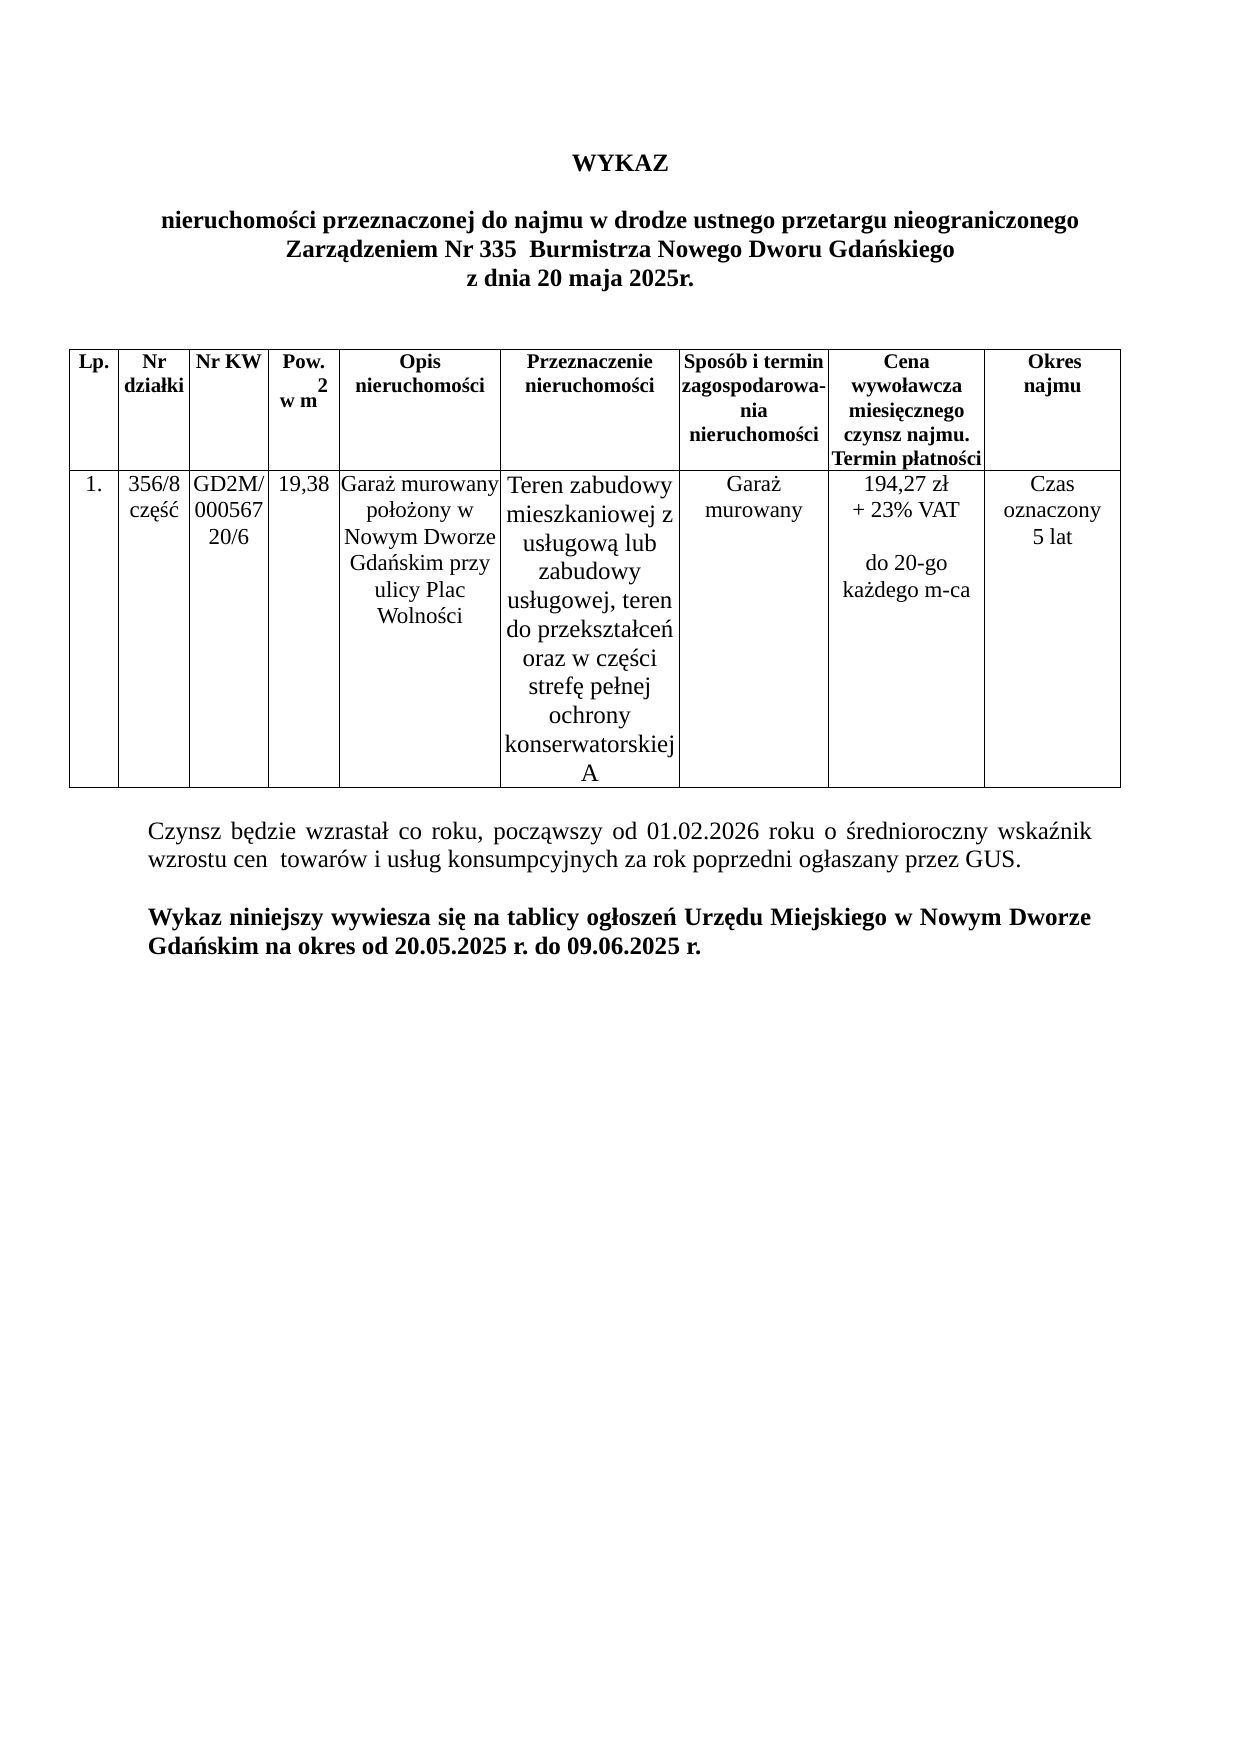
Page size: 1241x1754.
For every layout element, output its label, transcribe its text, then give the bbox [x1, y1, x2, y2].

table_cell 19,38 [269, 471, 339, 786]
table_cell 1. [70, 471, 118, 786]
table_cell Teren zabudowy mieszkaniowej z usługową lub zabudowy usługowej, teren do przekształceń oraz w części strefę pełnej ochrony konserwatorskiej A [501, 471, 679, 786]
table_header Nr KW [190, 350, 268, 470]
text Wykaz niniejszy wywiesza się na tablicy ogłoszeń Urzędu Miejskiego w Nowym Dworze Gdańskim na okres od 20.05.2025 r. do 09.06.2025 r. [148, 902, 1093, 959]
text Zarządzeniem Nr 335 Burmistrza Nowego Dworu Gdańskiego [148, 234, 1093, 263]
table_cell Czas oznaczony 5 lat [985, 471, 1120, 786]
table_header Przeznaczenie nieruchomości [501, 350, 679, 470]
table_cell 356/8 część [119, 471, 189, 786]
table_header Sposób i termin zagospodarowa-nia nieruchomości [680, 350, 828, 470]
table_cell Garaż murowany położony w Nowym Dworze Gdańskim przy ulicy Plac Wolności [340, 471, 500, 786]
table_header Lp. [70, 350, 118, 470]
text WYKAZ [148, 148, 1093, 176]
table_header Nr działki [119, 350, 189, 470]
table_header Pow. w m2 [269, 350, 339, 470]
table_cell GD2M/00056720/6 [190, 471, 268, 786]
table_header Okres najmu [985, 350, 1120, 470]
table_cell 194,27 zł + 23% VAT do 20-go każdego m-ca [829, 471, 984, 786]
table_header Opis nieruchomości [340, 350, 500, 470]
text z dnia 20 maja 2025r. [148, 263, 1093, 291]
table_cell Garaż murowany [680, 471, 828, 786]
text Czynsz będzie wzrastał co roku, począwszy od 01.02.2026 roku o średnioroczny wskaźnik wzrostu cen towarów i usług konsumpcyjnych za rok poprzedni ogłaszany przez GUS. [148, 816, 1093, 873]
text nieruchomości przeznaczonej do najmu w drodze ustnego przetargu nieograniczonego [148, 205, 1093, 234]
table_header Cena wywoławcza miesięcznego czynsz najmu. Termin płatności [829, 350, 984, 470]
